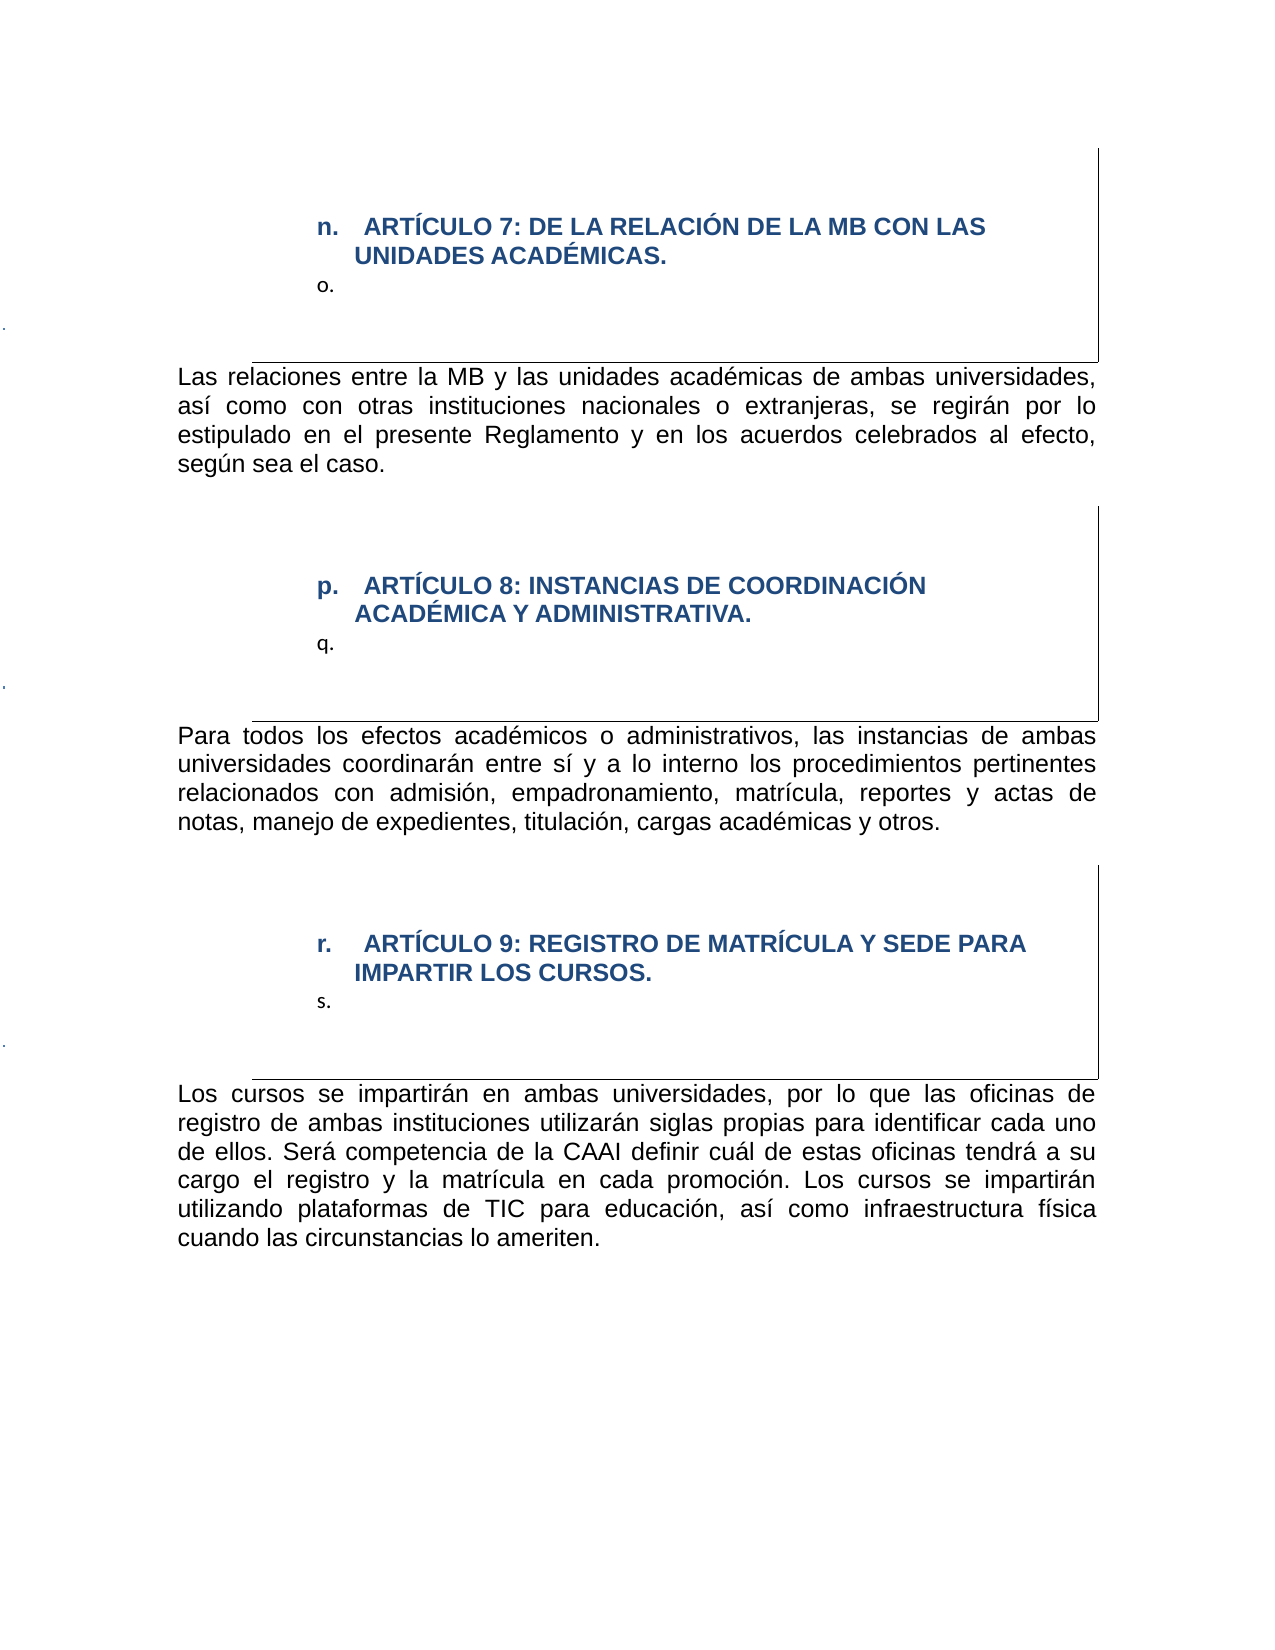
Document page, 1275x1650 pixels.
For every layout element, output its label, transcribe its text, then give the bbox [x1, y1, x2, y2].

text Los cursos se impartirán en ambas universidades, por lo que las oficinas de registro de ambas instituciones utilizarán siglas propias para identificar cada uno de ellos. Será competencia de la CAAI definir cuál de estas oficinas tendrá a su cargo el registro y la matrícula en cada promoción. Los cursos se impartirán utilizando plataformas de TIC para educación, así como infraestructura física cuando las circunstancias lo ameriten. [177, 1079, 1098, 1252]
subtitle ARTÍCULO 8: INSTANCIAS DE COORDINACIÓN ACADÉMICA Y ADMINISTRATIVA. [252, 506, 1098, 628]
text Las relaciones entre la MB y las unidades académicas de ambas universidades, así como con otras instituciones nacionales o extranjeras, se regirán por lo estipulado en el presente Reglamento y en los acuerdos celebrados al efecto, según sea el caso. [177, 362, 1098, 477]
subtitle ARTÍCULO 7: DE LA RELACIÓN DE LA MB CON LAS UNIDADES ACADÉMICAS. [252, 148, 1098, 270]
text Para todos los efectos académicos o administrativos, las instancias de ambas universidades coordinarán entre sí y a lo interno los procedimientos pertinentes relacionados con admisión, empadronamiento, matrícula, reportes y actas de notas, manejo de expedientes, titulación, cargas académicas y otros. [177, 721, 1098, 836]
subtitle ARTÍCULO 9: REGISTRO DE MATRÍCULA Y SEDE PARA IMPARTIR LOS CURSOS. [252, 864, 1098, 987]
